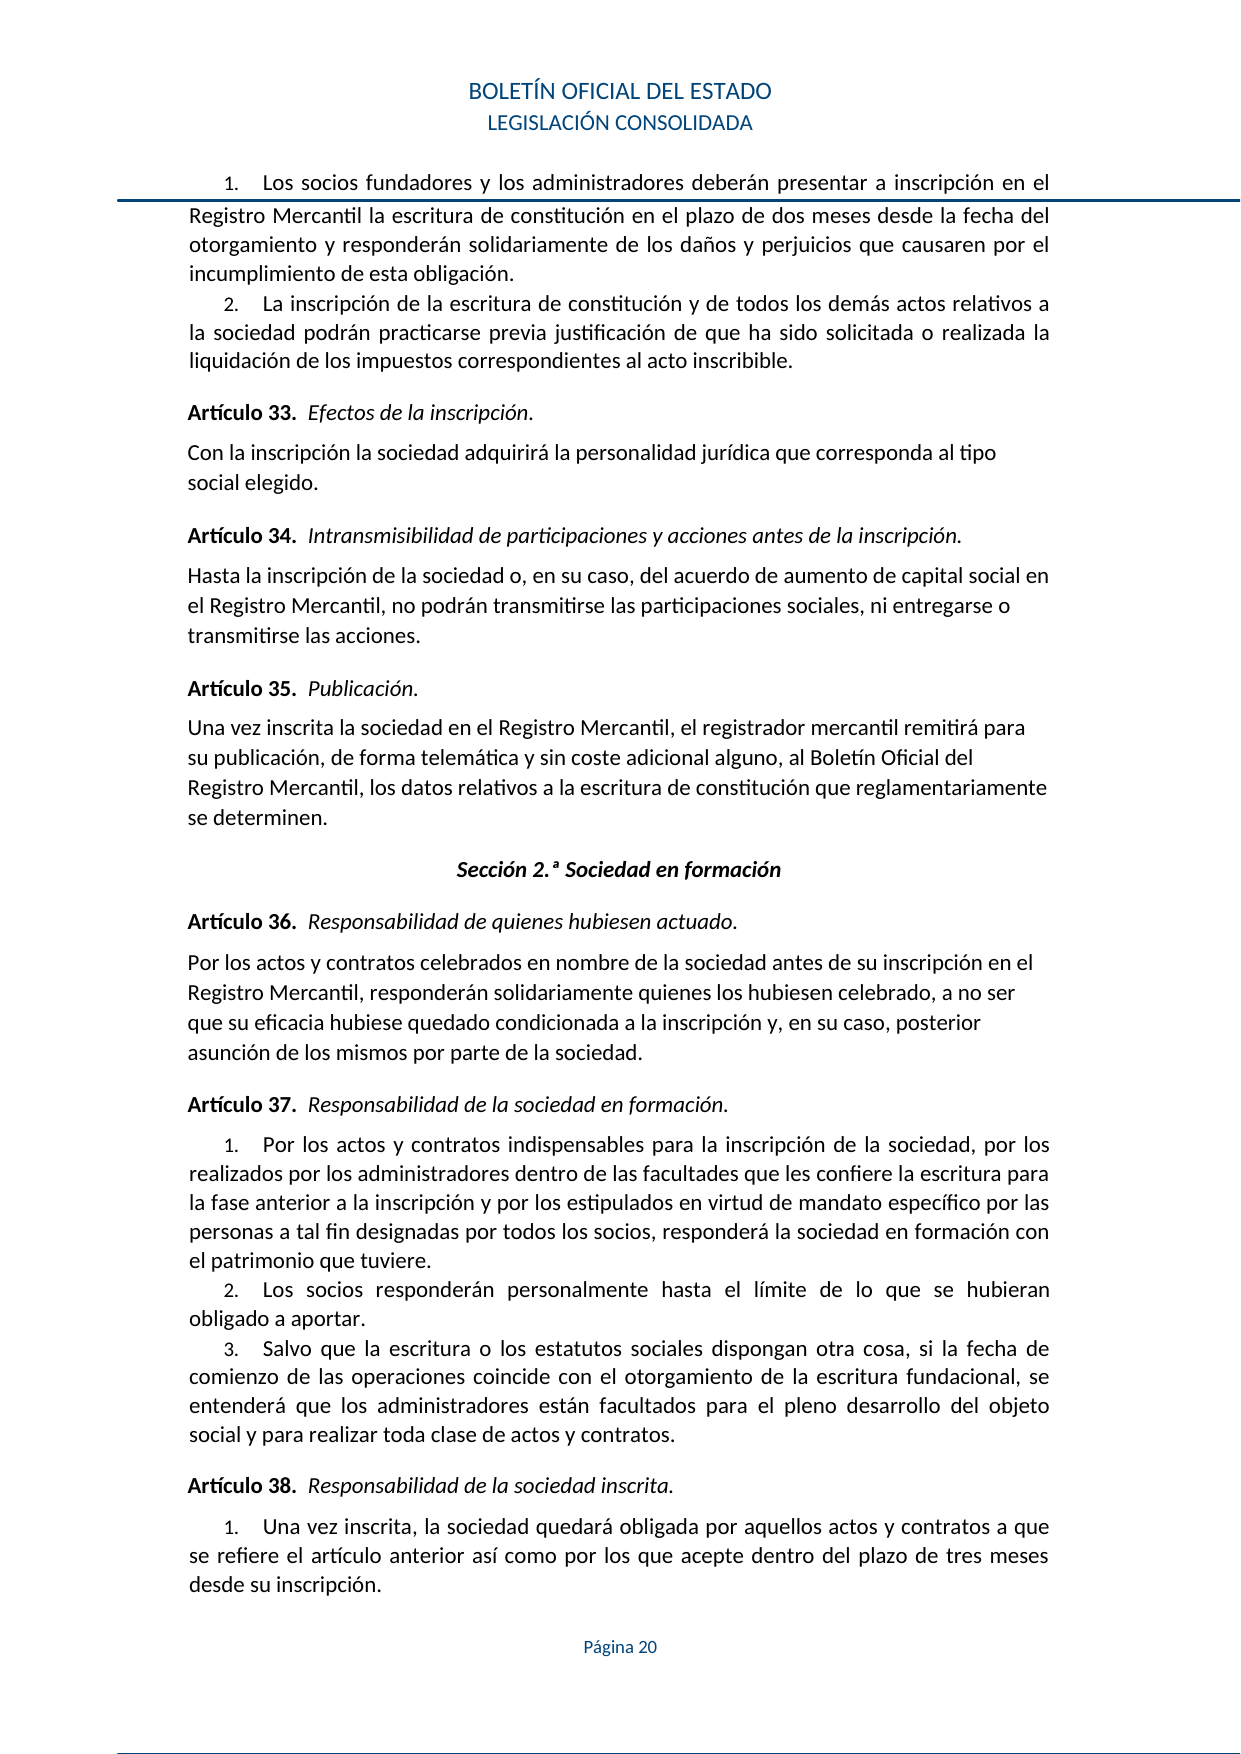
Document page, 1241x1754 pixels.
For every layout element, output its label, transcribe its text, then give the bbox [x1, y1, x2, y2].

text Artículo 33. Efectos de la inscripción. [187, 398, 1051, 426]
text Artículo 35. Publicación. [187, 674, 1051, 702]
list Los socios fundadores y los administradores deberán presentar a inscripción en el Registro Mercantil la escritura de constitución en el plazo de dos meses desde la fecha del otorgamiento y responderán solidariamente de los daños y perjuicios que causaren por el incumplimiento de esta obligación. [189, 202, 1051, 287]
text Artículo 34. Intransmisibilidad de participaciones y acciones antes de la inscripción. [187, 521, 1051, 549]
list Por los actos y contratos indispensables para la inscripción de la sociedad, por los realizados por los administradores dentro de las facultades que les confiere la escritura para la fase anterior a la inscripción y por los estipulados en virtud de mandato específico por las personas a tal fin designadas por todos los socios, responderá la sociedad en formación con el patrimonio que tuviere. [189, 1131, 1051, 1274]
text Sección 2.ª Sociedad en formación [189, 855, 1051, 883]
list Salvo que la escritura o los estatutos sociales dispongan otra cosa, si la fecha de comienzo de las operaciones coincide con el otorgamiento de la escritura fundacional, se entenderá que los administradores están facultados para el pleno desarrollo del objeto social y para realizar toda clase de actos y contratos. [189, 1334, 1051, 1448]
list Una vez inscrita, la sociedad quedará obligada por aquellos actos y contratos a que se refiere el artículo anterior así como por los que acepte dentro del plazo de tres meses desde su inscripción. [189, 1512, 1051, 1598]
text Artículo 38. Responsabilidad de la sociedad inscrita. [187, 1472, 1051, 1500]
text Por los actos y contratos celebrados en nombre de la sociedad antes de su inscripción en el Registro Mercantil, responderán solidariamente quienes los hubiesen celebrado, a no ser que su eficacia hubiese quedado condicionada a la inscripción y, en su caso, posterior asunción de los mismos por parte de la sociedad. [187, 948, 1051, 1066]
text Con la inscripción la sociedad adquirirá la personalidad jurídica que corresponda al tipo social elegido. [187, 438, 1051, 496]
text Una vez inscrita la sociedad en el Registro Mercantil, el registrador mercantil remitirá para su publicación, de forma telemática y sin coste adicional alguno, al Boletín Oficial del Registro Mercantil, los datos relativos a la escritura de constitución que reglamentariamente se determinen. [187, 713, 1051, 831]
text Hasta la inscripción de la sociedad o, en su caso, del acuerdo de aumento de capital social en el Registro Mercantil, no podrán transmitirse las participaciones sociales, ni entregarse o transmitirse las acciones. [187, 561, 1051, 649]
list Los socios fundadores y los administradores deberán presentar a inscripción en el Registro Mercantil la escritura de constitución en el plazo de dos meses desde la fecha del otorgamiento y responderán solidariamente de los daños y perjuicios que causaren por el incumplimiento de esta obligación. [189, 168, 1051, 199]
list La inscripción de la escritura de constitución y de todos los demás actos relativos a la sociedad podrán practicarse previa justificación de que ha sido solicitada o realizada la liquidación de los impuestos correspondientes al acto inscribible. [189, 289, 1051, 374]
text Artículo 36. Responsabilidad de quienes hubiesen actuado. [187, 907, 1051, 935]
text Artículo 37. Responsabilidad de la sociedad en formación. [187, 1090, 1051, 1118]
list Los socios responderán personalmente hasta el límite de lo que se hubieran obligado a aportar. [189, 1275, 1051, 1332]
